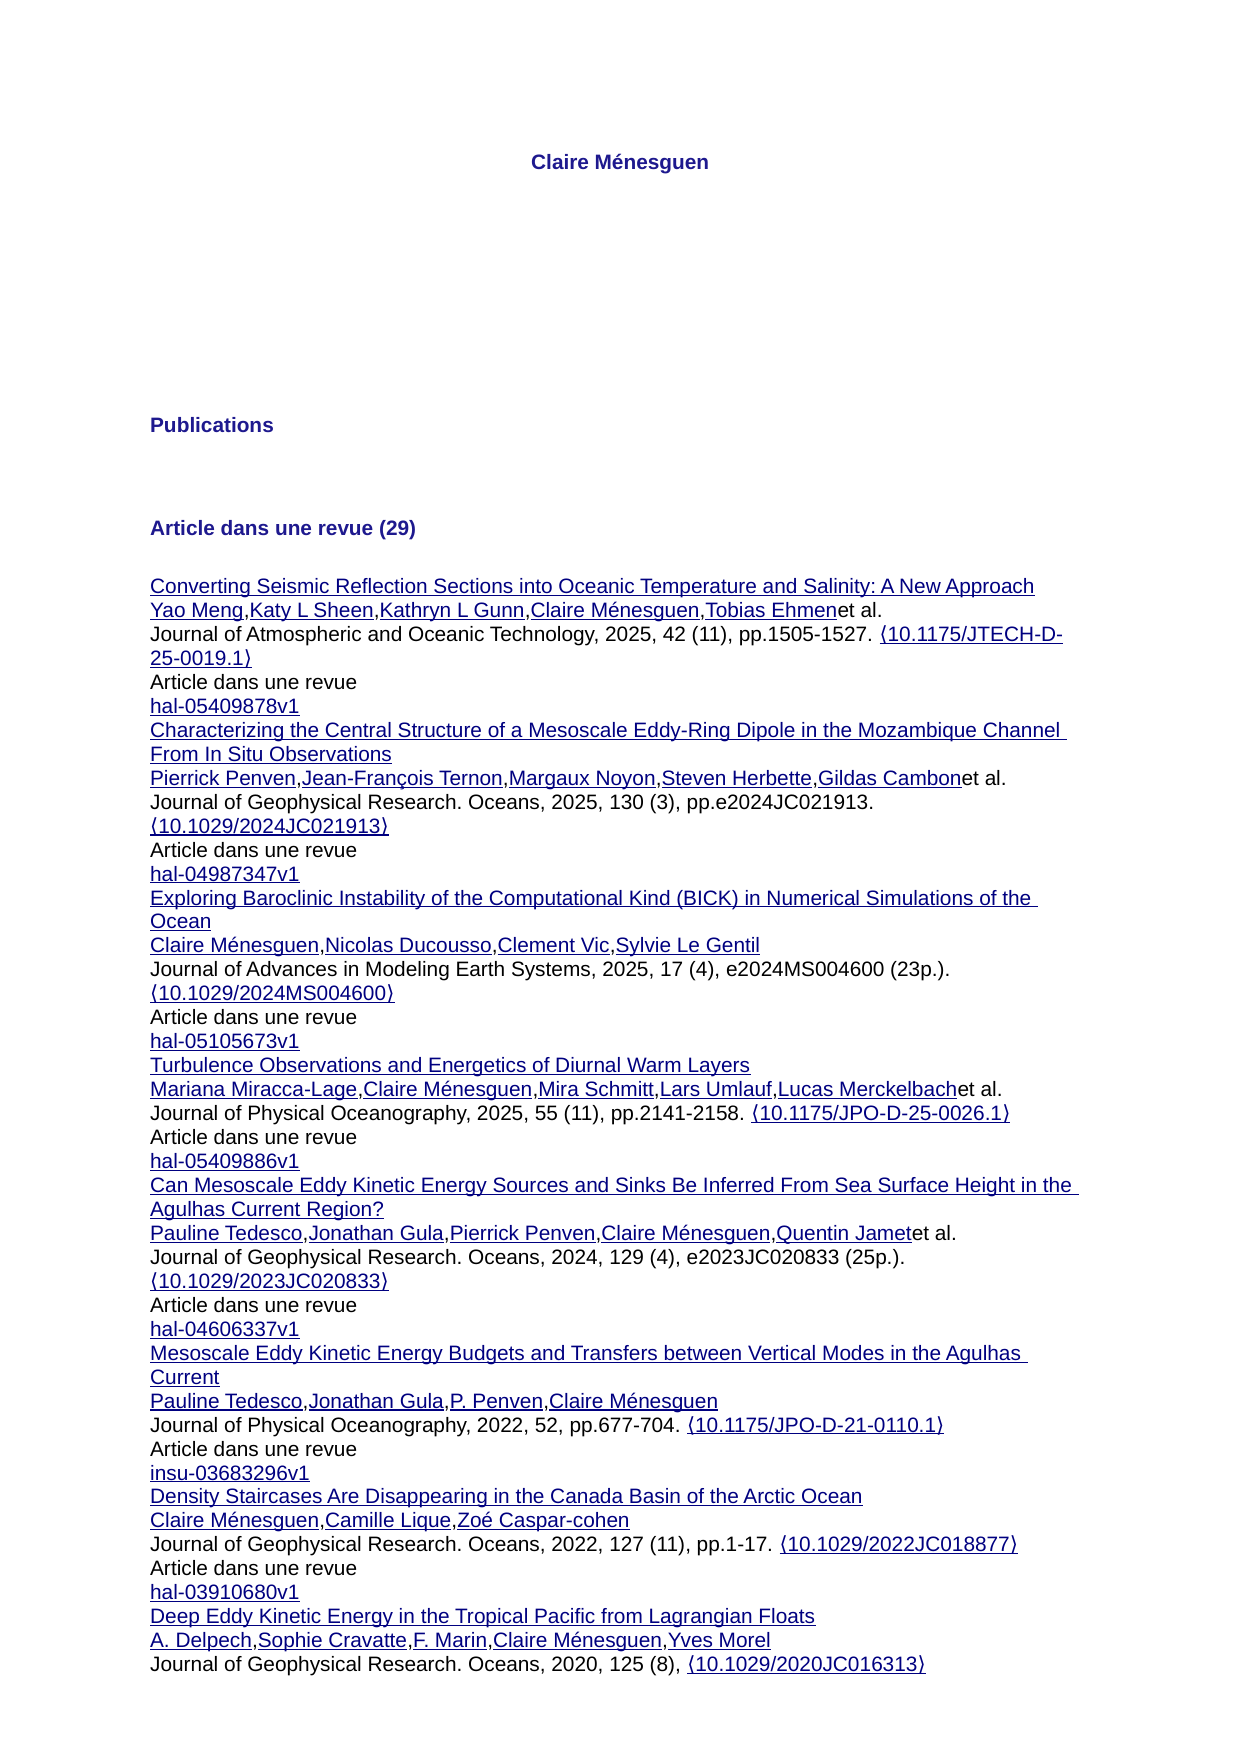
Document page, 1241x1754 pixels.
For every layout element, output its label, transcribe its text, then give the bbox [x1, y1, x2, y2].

subtitle Claire Ménesguen [150, 150, 1090, 174]
subtitle Article dans une revue (29) [150, 516, 1090, 539]
table_cell Mesoscale Eddy Kinetic Energy Budgets and Transfers between Vertical Modes in the Agulhas Current Pauline Tedesco,Jonathan Gula,P. Penven,Claire Ménesguen Journal of Physical Oceanography, 2022, 52, pp.677-704. ⟨10.1175/JPO-D-21-0110.1⟩ Article dans une revue insu-03683296v1 [150, 1341, 1090, 1484]
table_header Converting Seismic Reflection Sections into Oceanic Temperature and Salinity: A New Approach Yao Meng,Katy L Sheen,Kathryn L Gunn,Claire Ménesguen,Tobias Ehmenet al. Journal of Atmospheric and Oceanic Technology, 2025, 42 (11), pp.1505-1527. ⟨10.1175/JTECH-D-25-0019.1⟩ Article dans une revue hal-05409878v1 [150, 574, 1090, 718]
table_cell Deep Eddy Kinetic Energy in the Tropical Pacific from Lagrangian Floats A. Delpech,Sophie Cravatte,F. Marin,Claire Ménesguen,Yves Morel Journal of Geophysical Research. Oceans, 2020, 125 (8), ⟨10.1029/2020JC016313⟩ [150, 1604, 1090, 1676]
table_cell Characterizing the Central Structure of a Mesoscale Eddy‐Ring Dipole in the Mozambique Channel From In Situ Observations Pierrick Penven,Jean-François Ternon,Margaux Noyon,Steven Herbette,Gildas Cambonet al. Journal of Geophysical Research. Oceans, 2025, 130 (3), pp.e2024JC021913. ⟨10.1029/2024JC021913⟩ Article dans une revue hal-04987347v1 [150, 718, 1090, 885]
table_cell Exploring Baroclinic Instability of the Computational Kind (BICK) in Numerical Simulations of the Ocean Claire Ménesguen,Nicolas Ducousso,Clement Vic,Sylvie Le Gentil Journal of Advances in Modeling Earth Systems, 2025, 17 (4), e2024MS004600 (23p.). ⟨10.1029/2024MS004600⟩ Article dans une revue hal-05105673v1 [150, 885, 1090, 1053]
table_cell Density Staircases Are Disappearing in the Canada Basin of the Arctic Ocean Claire Ménesguen,Camille Lique,Zoé Caspar‐cohen Journal of Geophysical Research. Oceans, 2022, 127 (11), pp.1-17. ⟨10.1029/2022JC018877⟩ Article dans une revue hal-03910680v1 [150, 1484, 1090, 1604]
table_cell Can Mesoscale Eddy Kinetic Energy Sources and Sinks Be Inferred From Sea Surface Height in the Agulhas Current Region? Pauline Tedesco,Jonathan Gula,Pierrick Penven,Claire Ménesguen,Quentin Jametet al. Journal of Geophysical Research. Oceans, 2024, 129 (4), e2023JC020833 (25p.). ⟨10.1029/2023JC020833⟩ Article dans une revue hal-04606337v1 [150, 1173, 1090, 1341]
table_cell Turbulence Observations and Energetics of Diurnal Warm Layers Mariana Miracca-Lage,Claire Ménesguen,Mira Schmitt,Lars Umlauf,Lucas Merckelbachet al. Journal of Physical Oceanography, 2025, 55 (11), pp.2141-2158. ⟨10.1175/JPO-D-25-0026.1⟩ Article dans une revue hal-05409886v1 [150, 1053, 1090, 1173]
subtitle Publications [150, 412, 1090, 436]
